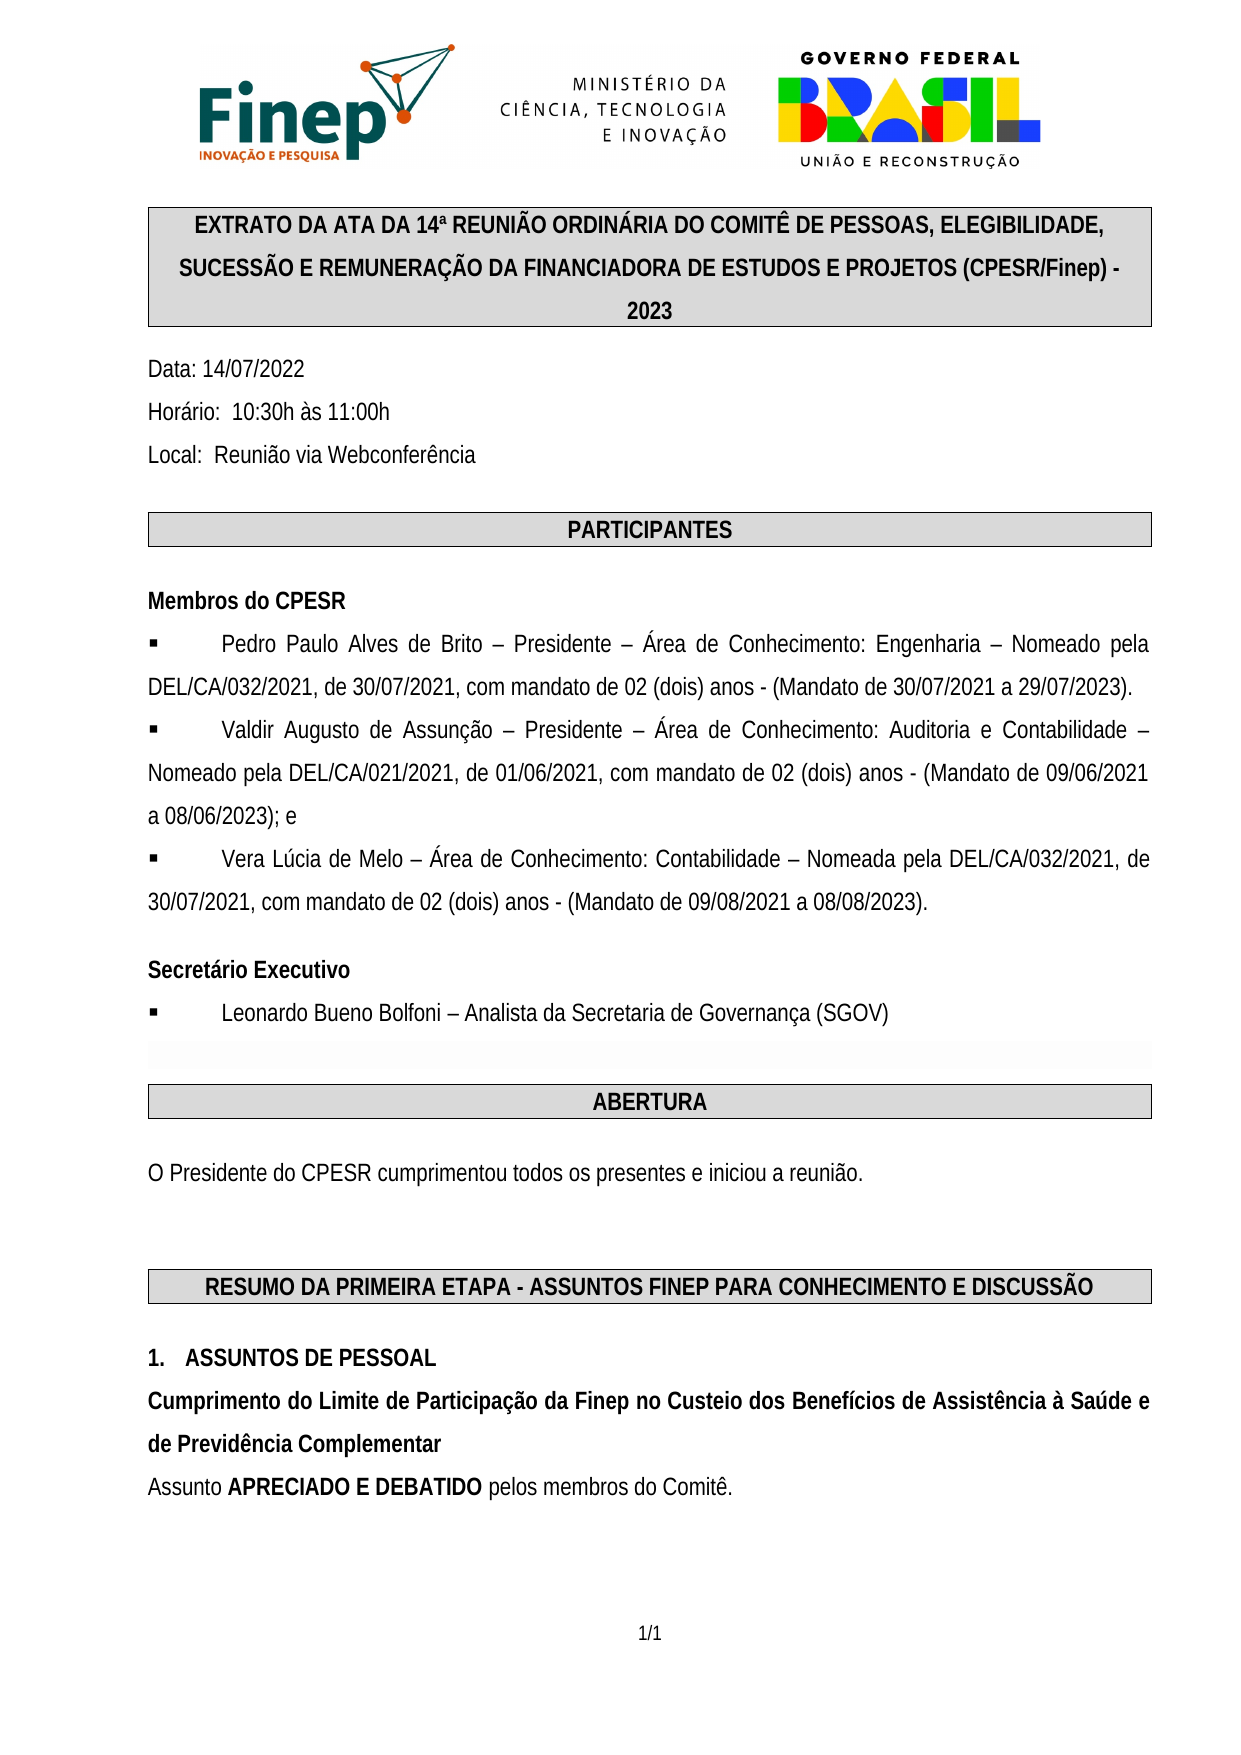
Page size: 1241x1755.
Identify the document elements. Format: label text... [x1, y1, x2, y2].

text EXTRATO DA ATA DA 14ª REUNIÃO ORDINÁRIA DO COMITÊ DE PESSOAS, ELEGIBILIDADE, SUCESSÃO E REMUNERAÇÃO DA FINANCIADORA DE ESTUDOS E PROJETOS (CPESR/Finep) - 2023 [149, 208, 1151, 326]
text Horário: 10:30h às 11:00h [148, 397, 1206, 426]
text RESUMO DA PRIMEIRA ETAPA - ASSUNTOS FINEP PARA CONHECIMENTO E DISCUSSÃO [149, 1270, 1151, 1303]
list Leonardo Bueno Bolfoni – Analista da Secretaria de Governança (SGOV) [148, 998, 1162, 1027]
text Assunto APRECIADO E DEBATIDO pelos membros do Comitê. [148, 1472, 1152, 1500]
text Secretário Executivo [148, 955, 1162, 983]
text O Presidente do CPESR cumprimentou todos os presentes e iniciou a reunião. [148, 1158, 1152, 1187]
list Pedro Paulo Alves de Brito – Presidente – Área de Conhecimento: Engenharia – Nomeado pela DEL/CA/032/2021, de 30/07/2021, com mandato de 02 (dois) anos - (Mandato de 30/07/2021 a 29/07/2023). [148, 629, 1152, 701]
list Vera Lúcia de Melo – Área de Conhecimento: Contabilidade – Nomeada pela DEL/CA/032/2021, de 30/07/2021, com mandato de 02 (dois) anos - (Mandato de 09/08/2021 a 08/08/2023). [148, 844, 1152, 916]
list Valdir Augusto de Assunção – Presidente – Área de Conhecimento: Auditoria e Contabilidade – Nomeado pela DEL/CA/021/2021, de 01/06/2021, com mandato de 02 (dois) anos - (Mandato de 09/06/2021 a 08/06/2023); e [148, 715, 1152, 829]
text PARTICIPANTES [149, 513, 1151, 546]
text Local: Reunião via Webconferência [148, 440, 1152, 469]
text Data: 14/07/2022 [148, 354, 1152, 383]
text Cumprimento do Limite de Participação da Finep no Custeio dos Benefícios de Assistência à Saúde e de Previdência Complementar [148, 1386, 1152, 1457]
text ABERTURA [149, 1085, 1151, 1118]
text Membros do CPESR [148, 586, 1206, 614]
list ASSUNTOS DE PESSOAL [148, 1343, 1152, 1372]
